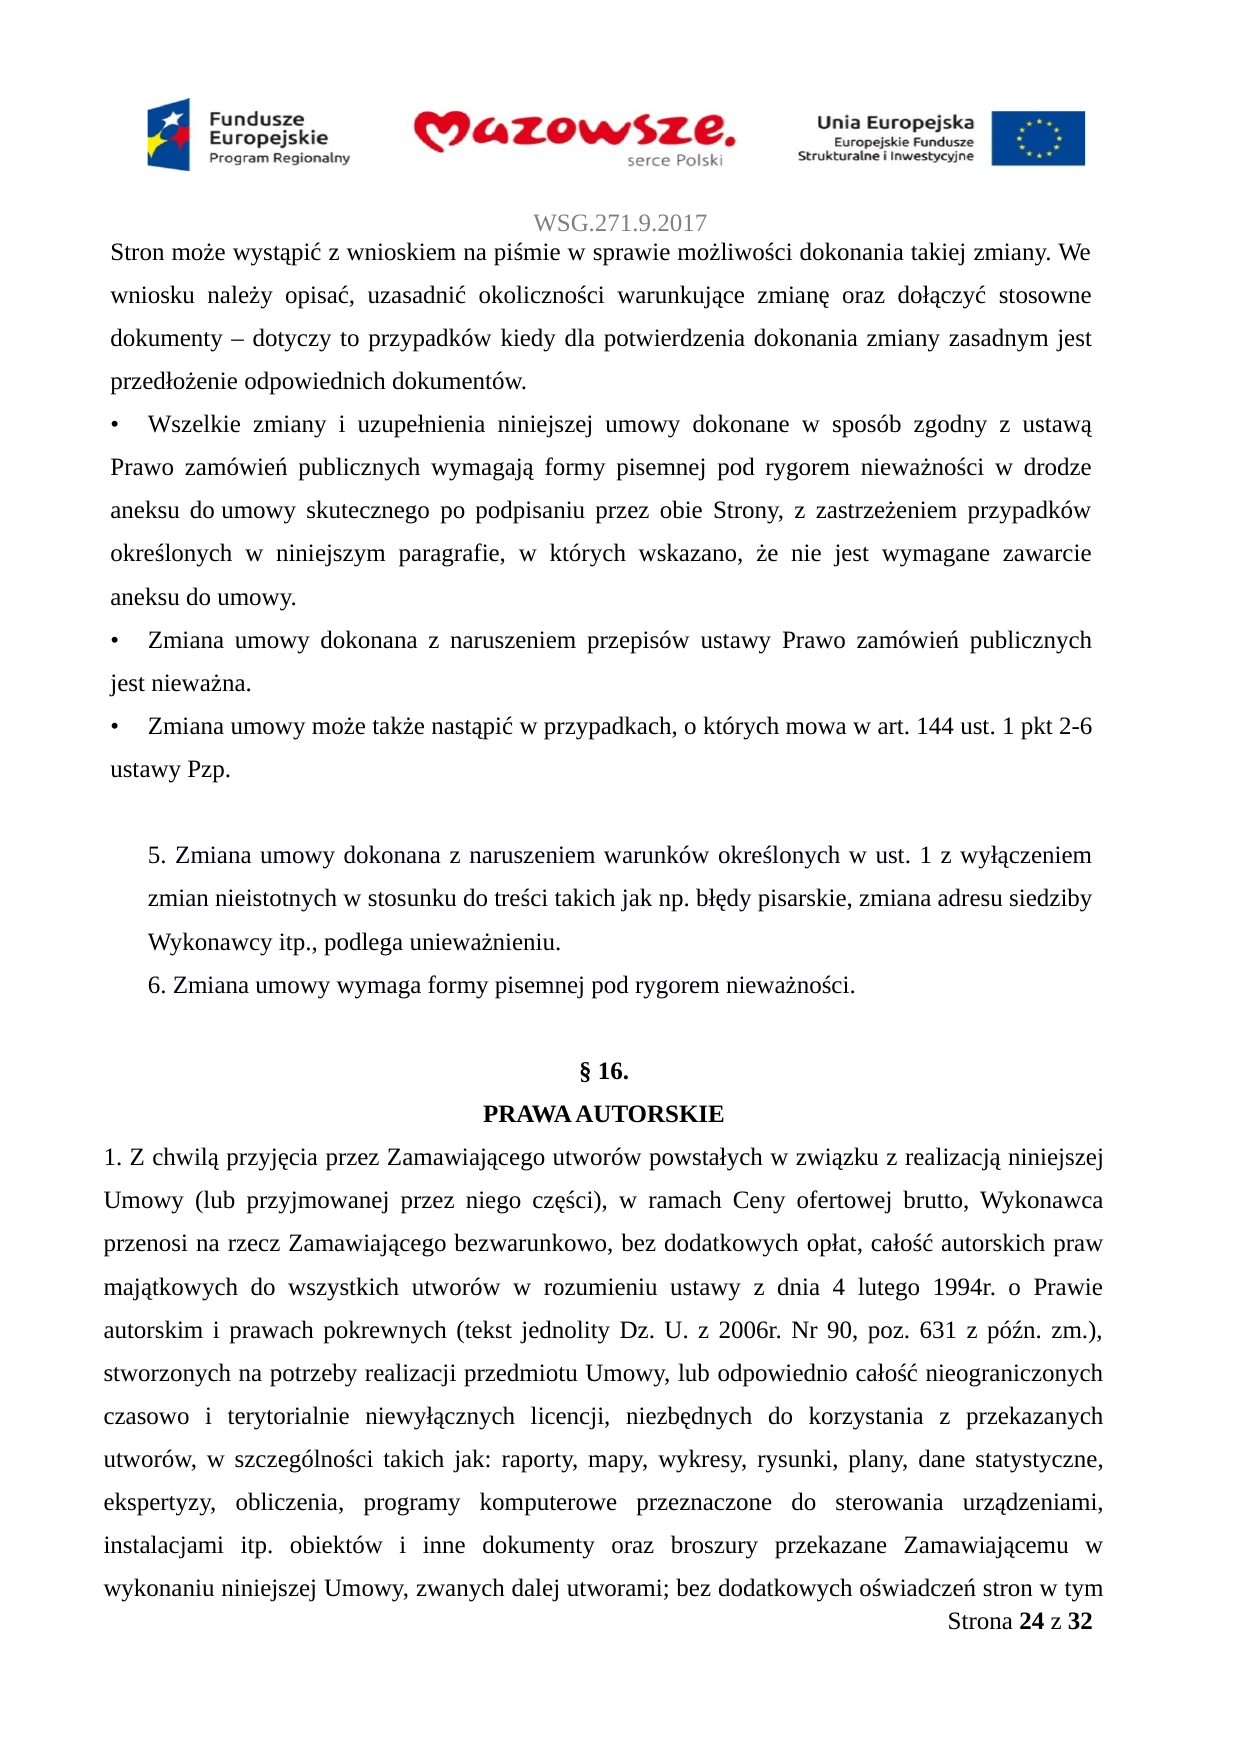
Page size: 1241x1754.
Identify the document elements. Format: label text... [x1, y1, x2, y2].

text PRAWA AUTORSKIE [103, 1099, 1104, 1128]
list Zmiana umowy może także nastąpić w przypadkach, o których mowa w art. 144 ust. 1 pkt 2-6 ustawy Pzp. [110, 711, 1093, 783]
text 1. Z chwilą przyjęcia przez Zamawiającego utworów powstałych w związku z realizacją niniejszej Umowy (lub przyjmowanej przez niego części), w ramach Ceny ofertowej brutto, Wykonawca przenosi na rzecz Zamawiającego bezwarunkowo, bez dodatkowych opłat, całość autorskich praw majątkowych do wszystkich utworów w rozumieniu ustawy z dnia 4 lutego 1994r. o Prawie autorskim i prawach pokrewnych (tekst jednolity Dz. U. z 2006r. Nr 90, poz. 631 z późn. zm.), stworzonych na potrzeby realizacji przedmiotu Umowy, lub odpowiednio całość nieograniczonych czasowo i terytorialnie niewyłącznych licencji, niezbędnych do korzystania z przekazanych utworów, w szczególności takich jak: raporty, mapy, wykresy, rysunki, plany, dane statystyczne, ekspertyzy, obliczenia, programy komputerowe przeznaczone do sterowania urządzeniami, instalacjami itp. obiektów i inne dokumenty oraz broszury przekazane Zamawiającemu w wykonaniu niniejszej Umowy, zwanych dalej utworami; bez dodatkowych oświadczeń stron w tym [103, 1142, 1104, 1602]
list Zmiana umowy dokonana z naruszeniem przepisów ustawy Prawo zamówień publicznych jest nieważna. [110, 625, 1093, 697]
text 6. Zmiana umowy wymaga formy pisemnej pod rygorem nieważności. [148, 970, 1093, 998]
list Stron może wystąpić z wnioskiem na piśmie w sprawie możliwości dokonania takiej zmiany. We wniosku należy opisać, uzasadnić okoliczności warunkujące zmianę oraz dołączyć stosowne dokumenty – dotyczy to przypadków kiedy dla potwierdzenia dokonania zmiany zasadnym jest przedłożenie odpowiednich dokumentów. [110, 237, 1093, 395]
text 5. Zmiana umowy dokonana z naruszeniem warunków określonych w ust. 1 z wyłączeniem zmian nieistotnych w stosunku do treści takich jak np. błędy pisarskie, zmiana adresu siedziby Wykonawcy itp., podlega unieważnieniu. [148, 840, 1093, 955]
text § 16. [103, 1056, 1104, 1085]
list Wszelkie zmiany i uzupełnienia niniejszej umowy dokonane w sposób zgodny z ustawą Prawo zamówień publicznych wymagają formy pisemnej pod rygorem nieważności w drodze aneksu do umowy skutecznego po podpisaniu przez obie Strony, z zastrzeżeniem przypadków określonych w niniejszym paragrafie, w których wskazano, że nie jest wymagane zawarcie aneksu do umowy. [110, 409, 1093, 610]
